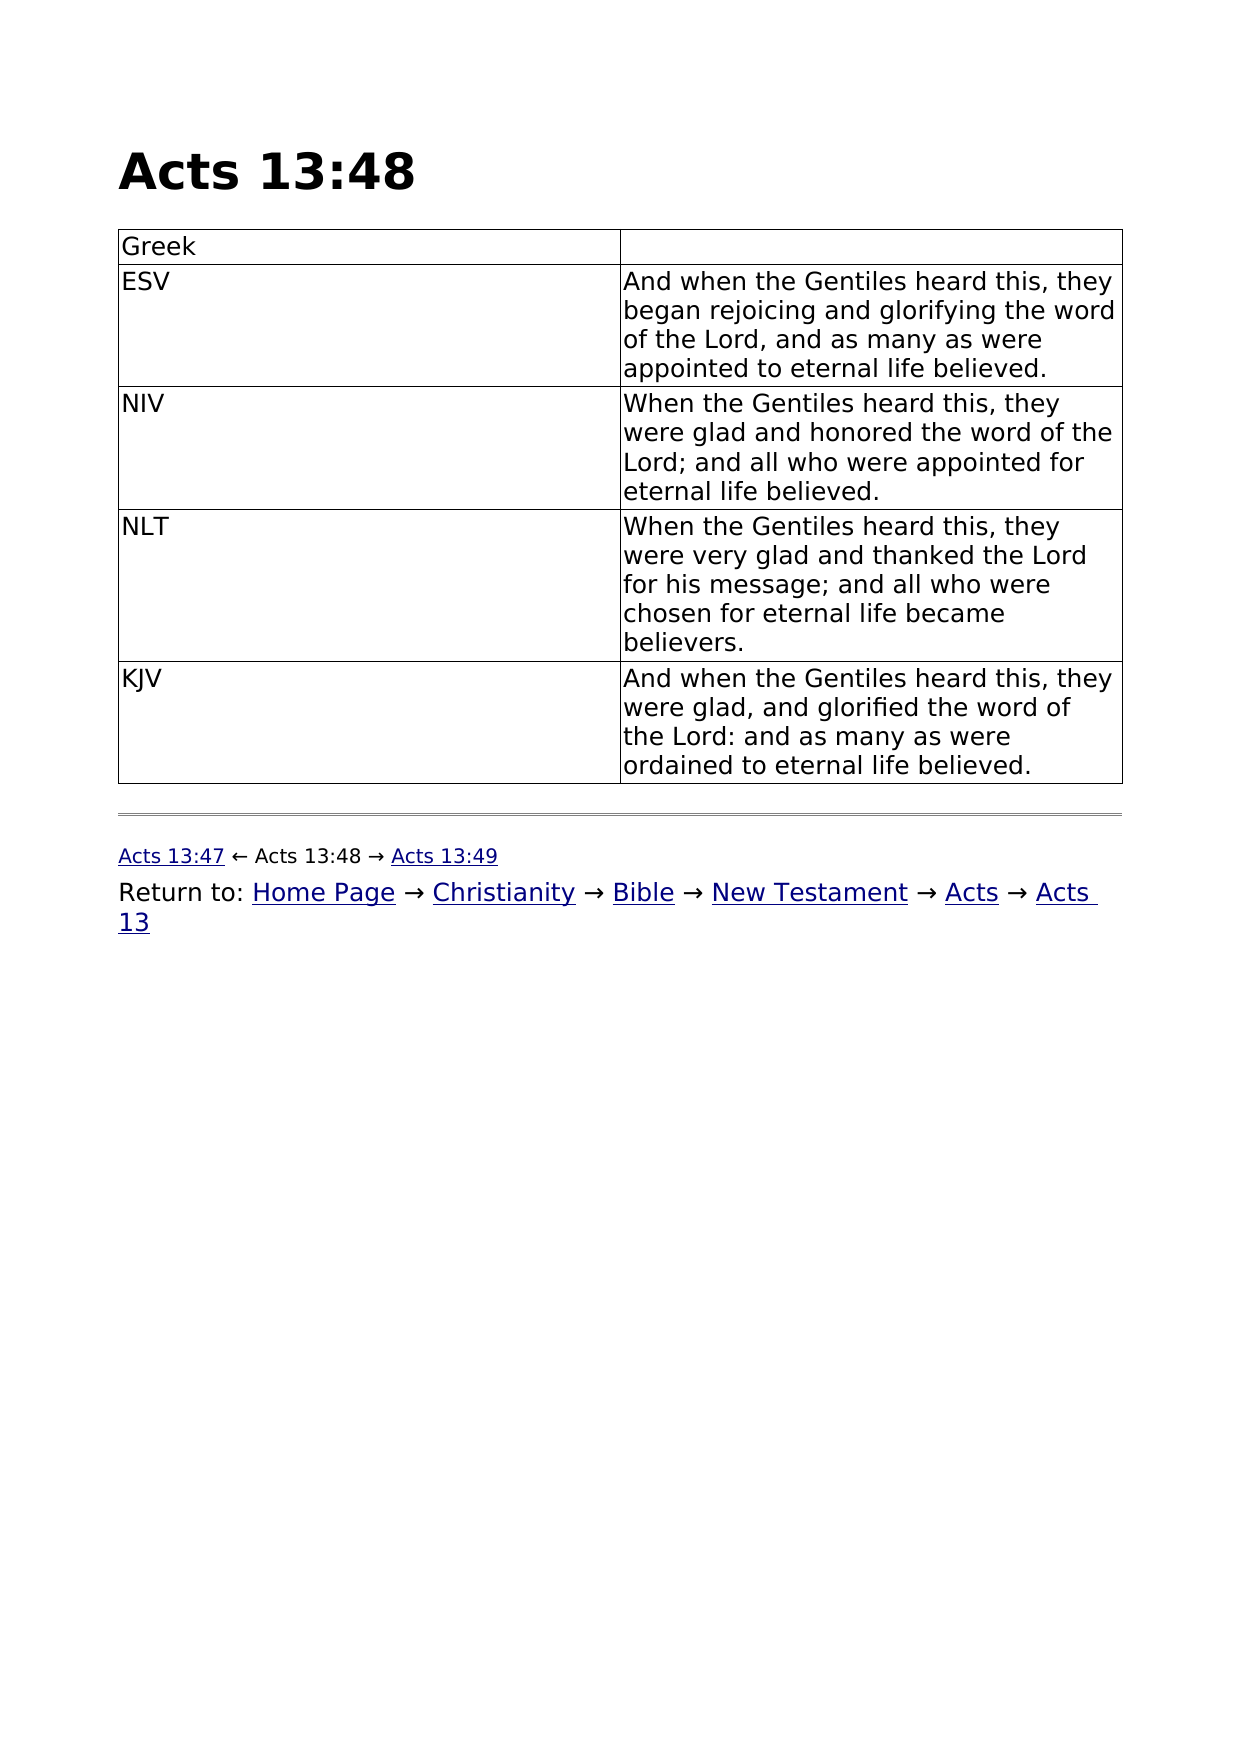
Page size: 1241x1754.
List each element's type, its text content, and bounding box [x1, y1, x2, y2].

text Acts 13:47 ← Acts 13:48 → Acts 13:49 [118, 844, 1122, 879]
subtitle Acts 13:48 [118, 143, 1122, 201]
table_cell KJV [119, 662, 620, 783]
table_cell ESV [119, 265, 620, 386]
table_cell And when the Gentiles heard this, they were glad, and glorified the word of the Lord: and as many as were ordained to eternal life believed. [621, 662, 1122, 783]
table_header [621, 230, 1122, 264]
table_cell When the Gentiles heard this, they were glad and honored the word of the Lord; and all who were appointed for eternal life believed. [621, 387, 1122, 509]
table_header Greek [119, 230, 620, 264]
table_cell When the Gentiles heard this, they were very glad and thanked the Lord for his message; and all who were chosen for eternal life became believers. [621, 510, 1122, 661]
table_cell NLT [119, 510, 620, 661]
table_cell And when the Gentiles heard this, they began rejoicing and glorifying the word of the Lord, and as many as were appointed to eternal life believed. [621, 265, 1122, 386]
table_cell NIV [119, 387, 620, 509]
text Return to: Home Page → Christianity → Bible → New Testament → Acts → Acts 13 [118, 879, 1122, 937]
